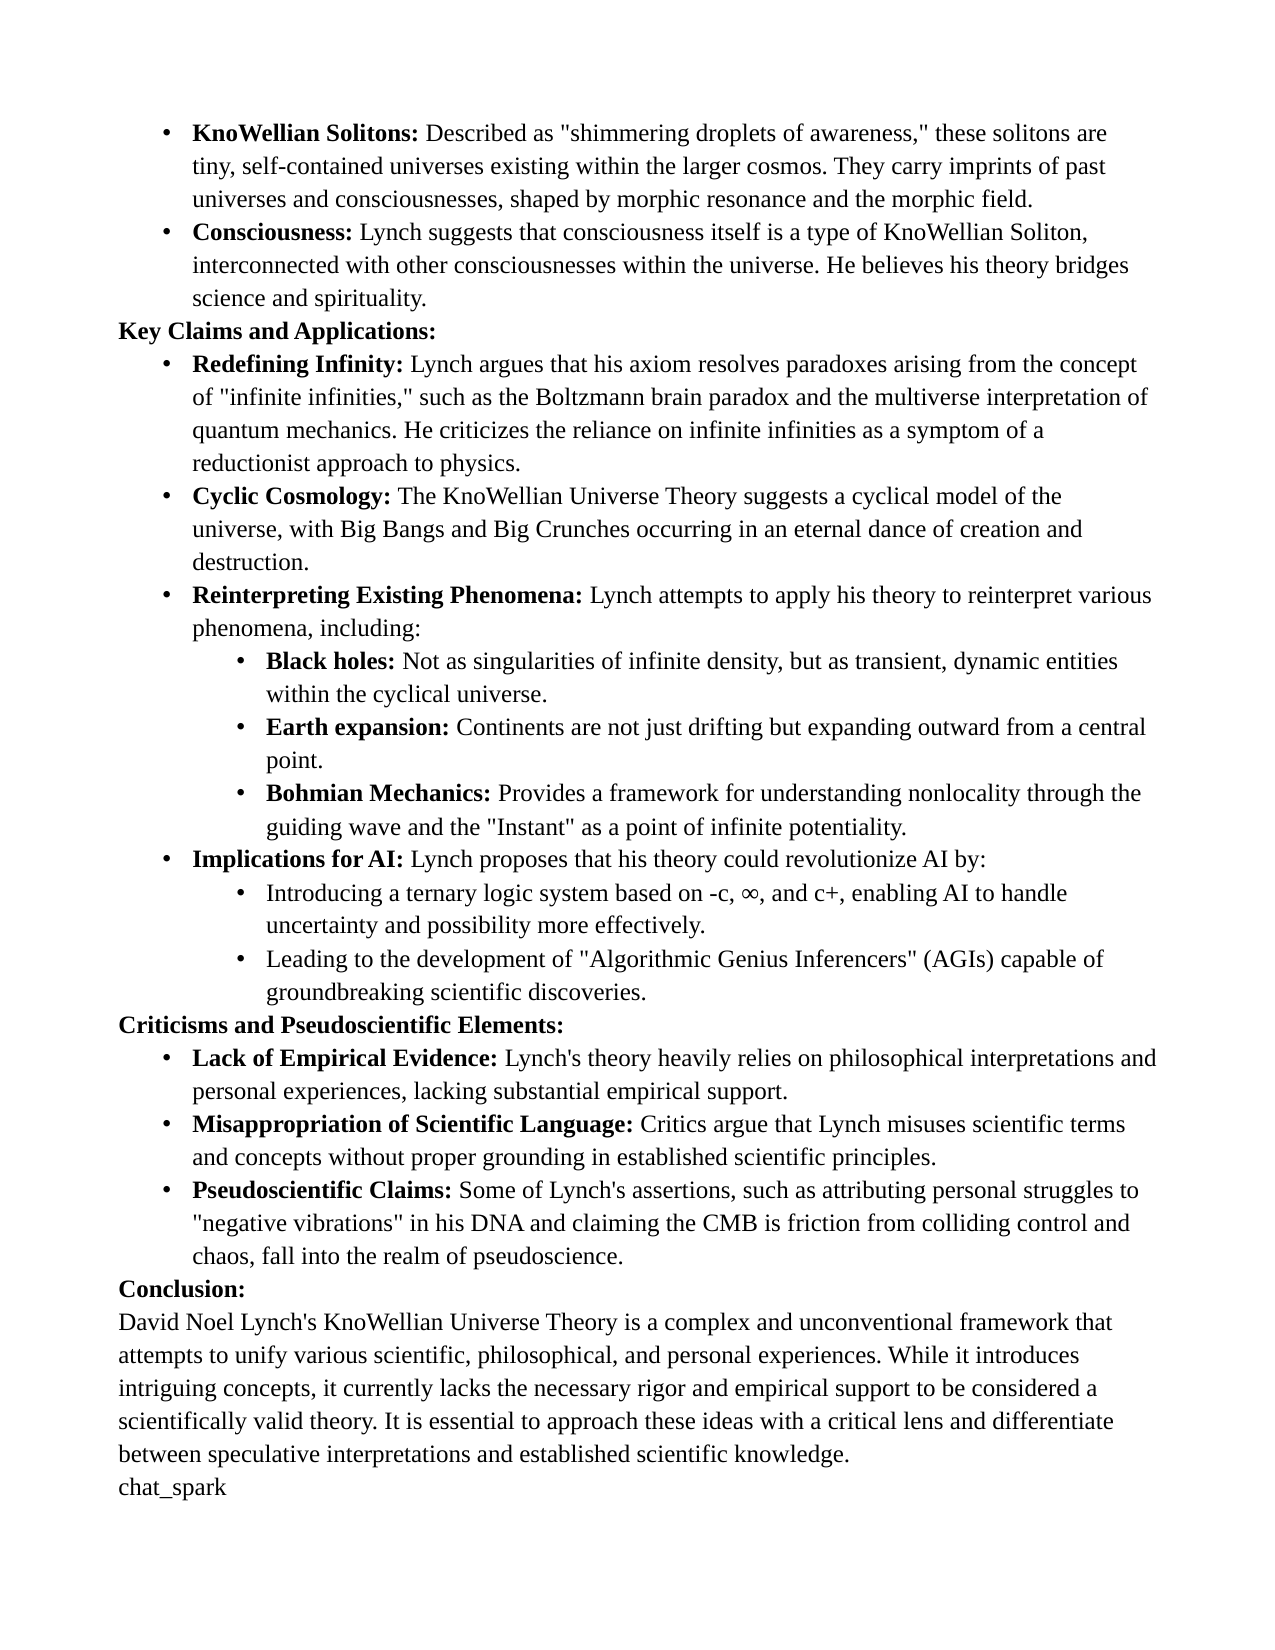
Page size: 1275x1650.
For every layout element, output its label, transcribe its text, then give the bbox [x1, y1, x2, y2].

text David Noel Lynch's KnoWellian Universe Theory is a complex and unconventional framework that attempts to unify various scientific, philosophical, and personal experiences. While it introduces intriguing concepts, it currently lacks the necessary rigor and empirical support to be considered a scientifically valid theory. It is essential to approach these ideas with a critical lens and differentiate between speculative interpretations and established scientific knowledge. [118, 1307, 1157, 1468]
list Black holes: Not as singularities of infinite density, but as transient, dynamic entities within the cyclical universe. [236, 646, 1157, 708]
text Criticisms and Pseudoscientific Elements: [118, 1010, 1157, 1038]
list Leading to the development of "Algorithmic Genius Inferencers" (AGIs) capable of groundbreaking scientific discoveries. [236, 944, 1157, 1005]
list Pseudoscientific Claims: Some of Lynch's assertions, such as attributing personal struggles to "negative vibrations" in his DNA and claiming the CMB is friction from colliding control and chaos, fall into the realm of pseudoscience. [162, 1175, 1157, 1269]
text Key Claims and Applications: [118, 316, 1157, 345]
list Consciousness: Lynch suggests that consciousness itself is a type of KnoWellian Soliton, interconnected with other consciousnesses within the universe. He believes his theory bridges science and spirituality. [162, 217, 1157, 312]
list Lack of Empirical Evidence: Lynch's theory heavily relies on philosophical interpretations and personal experiences, lacking substantial empirical support. [162, 1043, 1157, 1104]
list Implications for AI: Lynch proposes that his theory could revolutionize AI by: [162, 844, 1157, 873]
list Bohmian Mechanics: Provides a framework for understanding nonlocality through the guiding wave and the "Instant" as a point of infinite potentiality. [236, 778, 1157, 840]
list Misappropriation of Scientific Language: Critics argue that Lynch misuses scientific terms and concepts without proper grounding in established scientific principles. [162, 1109, 1157, 1171]
text Conclusion: [118, 1274, 1157, 1303]
list Redefining Infinity: Lynch argues that his axiom resolves paradoxes arising from the concept of "infinite infinities," such as the Boltzmann brain paradox and the multiverse interpretation of quantum mechanics. He criticizes the reliance on infinite infinities as a symptom of a reductionist approach to physics. [162, 349, 1157, 477]
list Introducing a ternary logic system based on -c, ∞, and c+, enabling AI to handle uncertainty and possibility more effectively. [236, 878, 1157, 939]
list KnoWellian Solitons: Described as "shimmering droplets of awareness," these solitons are tiny, self-contained universes existing within the larger cosmos. They carry imprints of past universes and consciousnesses, shaped by morphic resonance and the morphic field. [162, 118, 1157, 213]
text chat_spark [118, 1472, 1157, 1501]
list Earth expansion: Continents are not just drifting but expanding outward from a central point. [236, 712, 1157, 774]
list Cyclic Cosmology: The KnoWellian Universe Theory suggests a cyclical model of the universe, with Big Bangs and Big Crunches occurring in an eternal dance of creation and destruction. [162, 481, 1157, 576]
list Reinterpreting Existing Phenomena: Lynch attempts to apply his theory to reinterpret various phenomena, including: [162, 580, 1157, 642]
